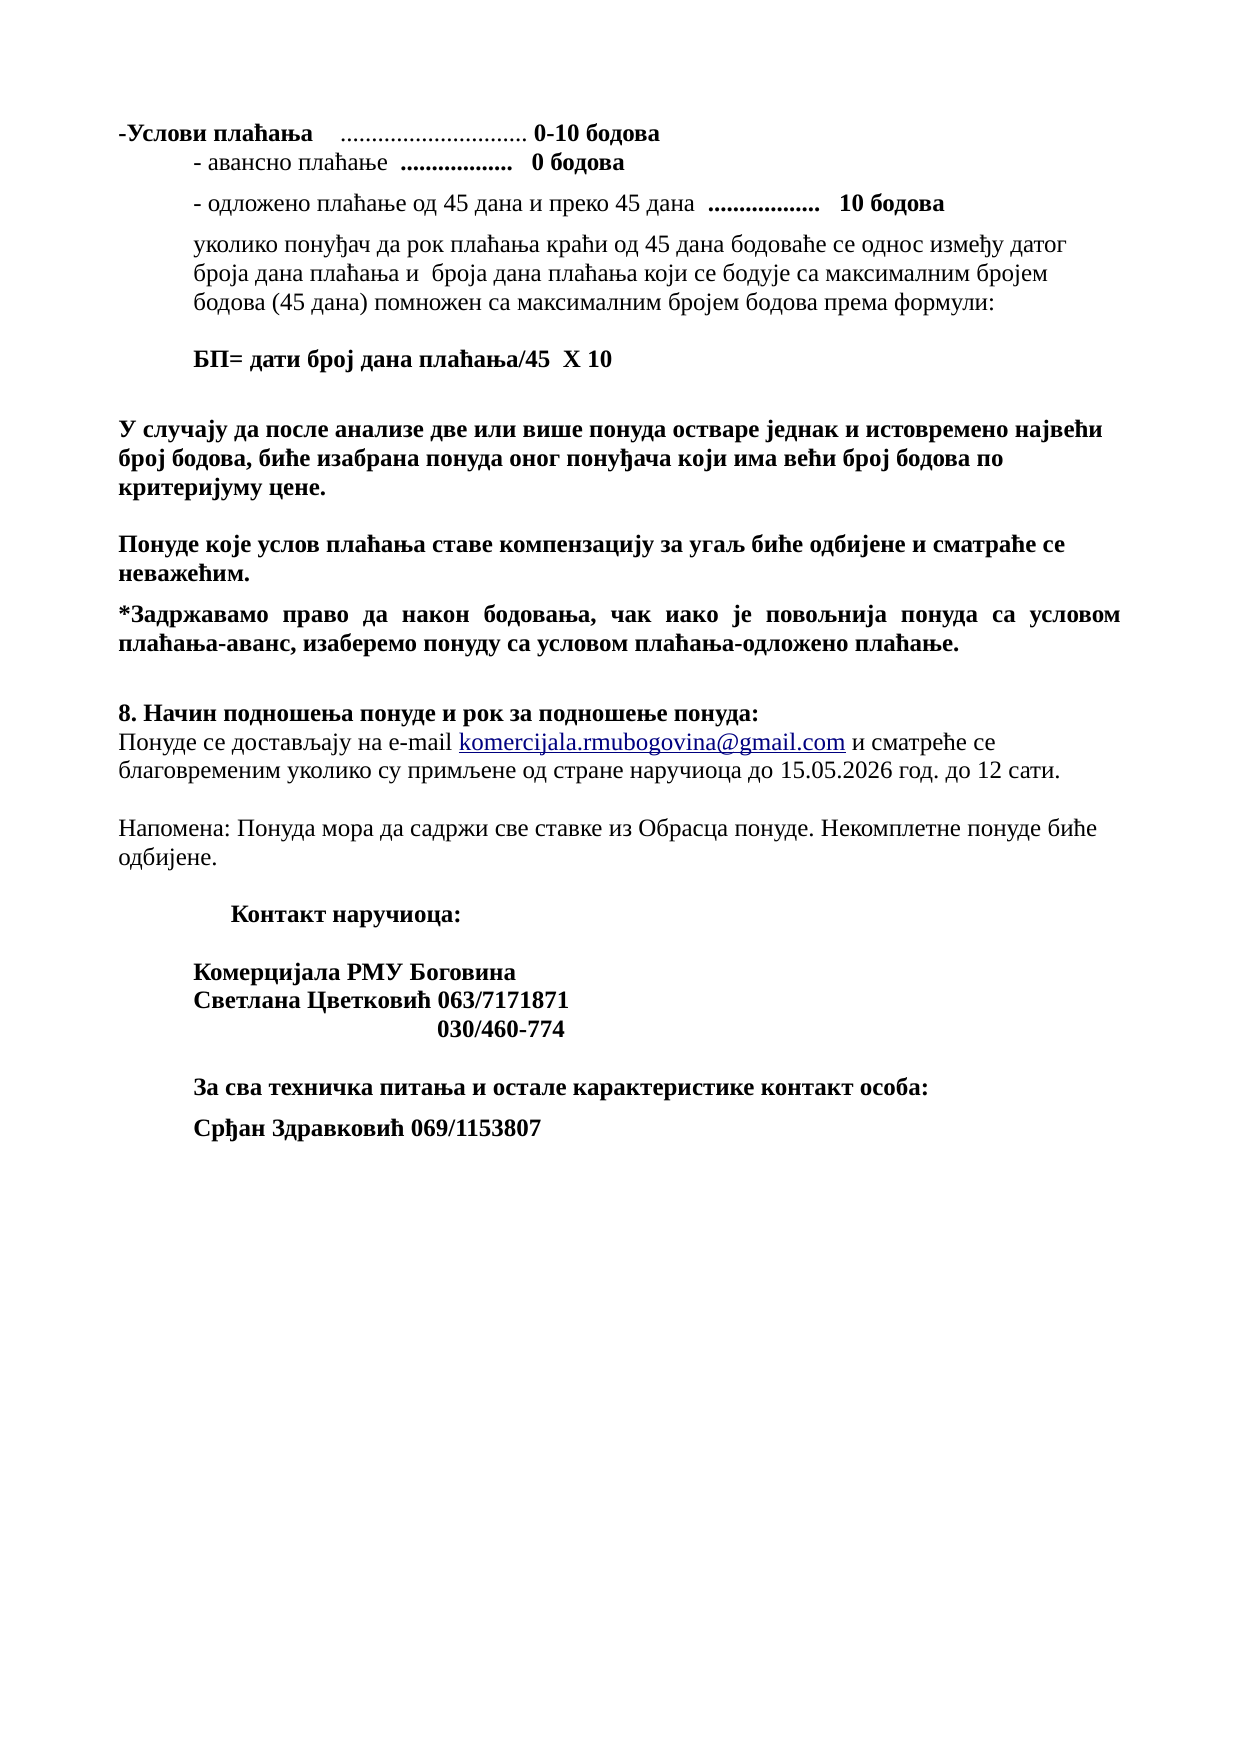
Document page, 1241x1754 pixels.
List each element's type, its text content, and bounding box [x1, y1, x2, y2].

text Напомена: Понуда мора да садржи све ставке из Обрасца понуде. Некомплетне понуде биће одбијене. [118, 813, 1122, 871]
text 030/460-774 [193, 1014, 1122, 1043]
text *Задржавамо право да након бодовања, чак иако је повољнија понуда са условом плаћања-аванс, изаберемо понуду са условом плаћања-одложено плаћање. [118, 599, 1122, 657]
text Понуде се достављају на e-mail komercijala.rmubogovina@gmail.com и сматреће се благовременим уколико су примљене од стране наручиоца до 15.05.2026 год. до 12 сати. [118, 727, 1122, 784]
text Светлана Цветковић 063/7171871 [193, 986, 1122, 1014]
list Контакт наручиоца: [193, 899, 1122, 928]
text За сва техничка питања и остале карактеристике контакт особа: [118, 1072, 1122, 1101]
text - одложено плаћање од 45 дана и преко 45 дана .................. 10 бодова [193, 188, 1122, 217]
text Комерцијала РМУ Боговина [118, 957, 1122, 986]
text Срђан Здравковић 069/1153807 [118, 1113, 1122, 1142]
text Понуде које услов плаћања ставе компензацију за угаљ биће одбијене и сматраће се неважећим. [118, 529, 1122, 587]
text 8. Начин подношења понуде и рок за подношење понуда: [118, 698, 1122, 727]
text - авансно плаћање .................. 0 бодова [193, 147, 1122, 176]
text У случају да после анализе две или више понуда остваре једнак и истовремено највећи број бодова, биће изабрана понуда оног понуђача који има већи број бодова по критеријуму цене. [118, 414, 1122, 501]
text уколико понуђач да рок плаћања краћи од 45 дана бодоваће се однос између датог броја дана плаћања и броја дана плаћања који се бодује са максималним бројем бодова (45 дана) помножен са максималним бројем бодова према формули: [193, 229, 1122, 316]
text БП= дати број дана плаћања/45 X 10 [193, 344, 1122, 373]
text -Услови плаћања .............................. 0-10 бодова [118, 118, 1122, 147]
